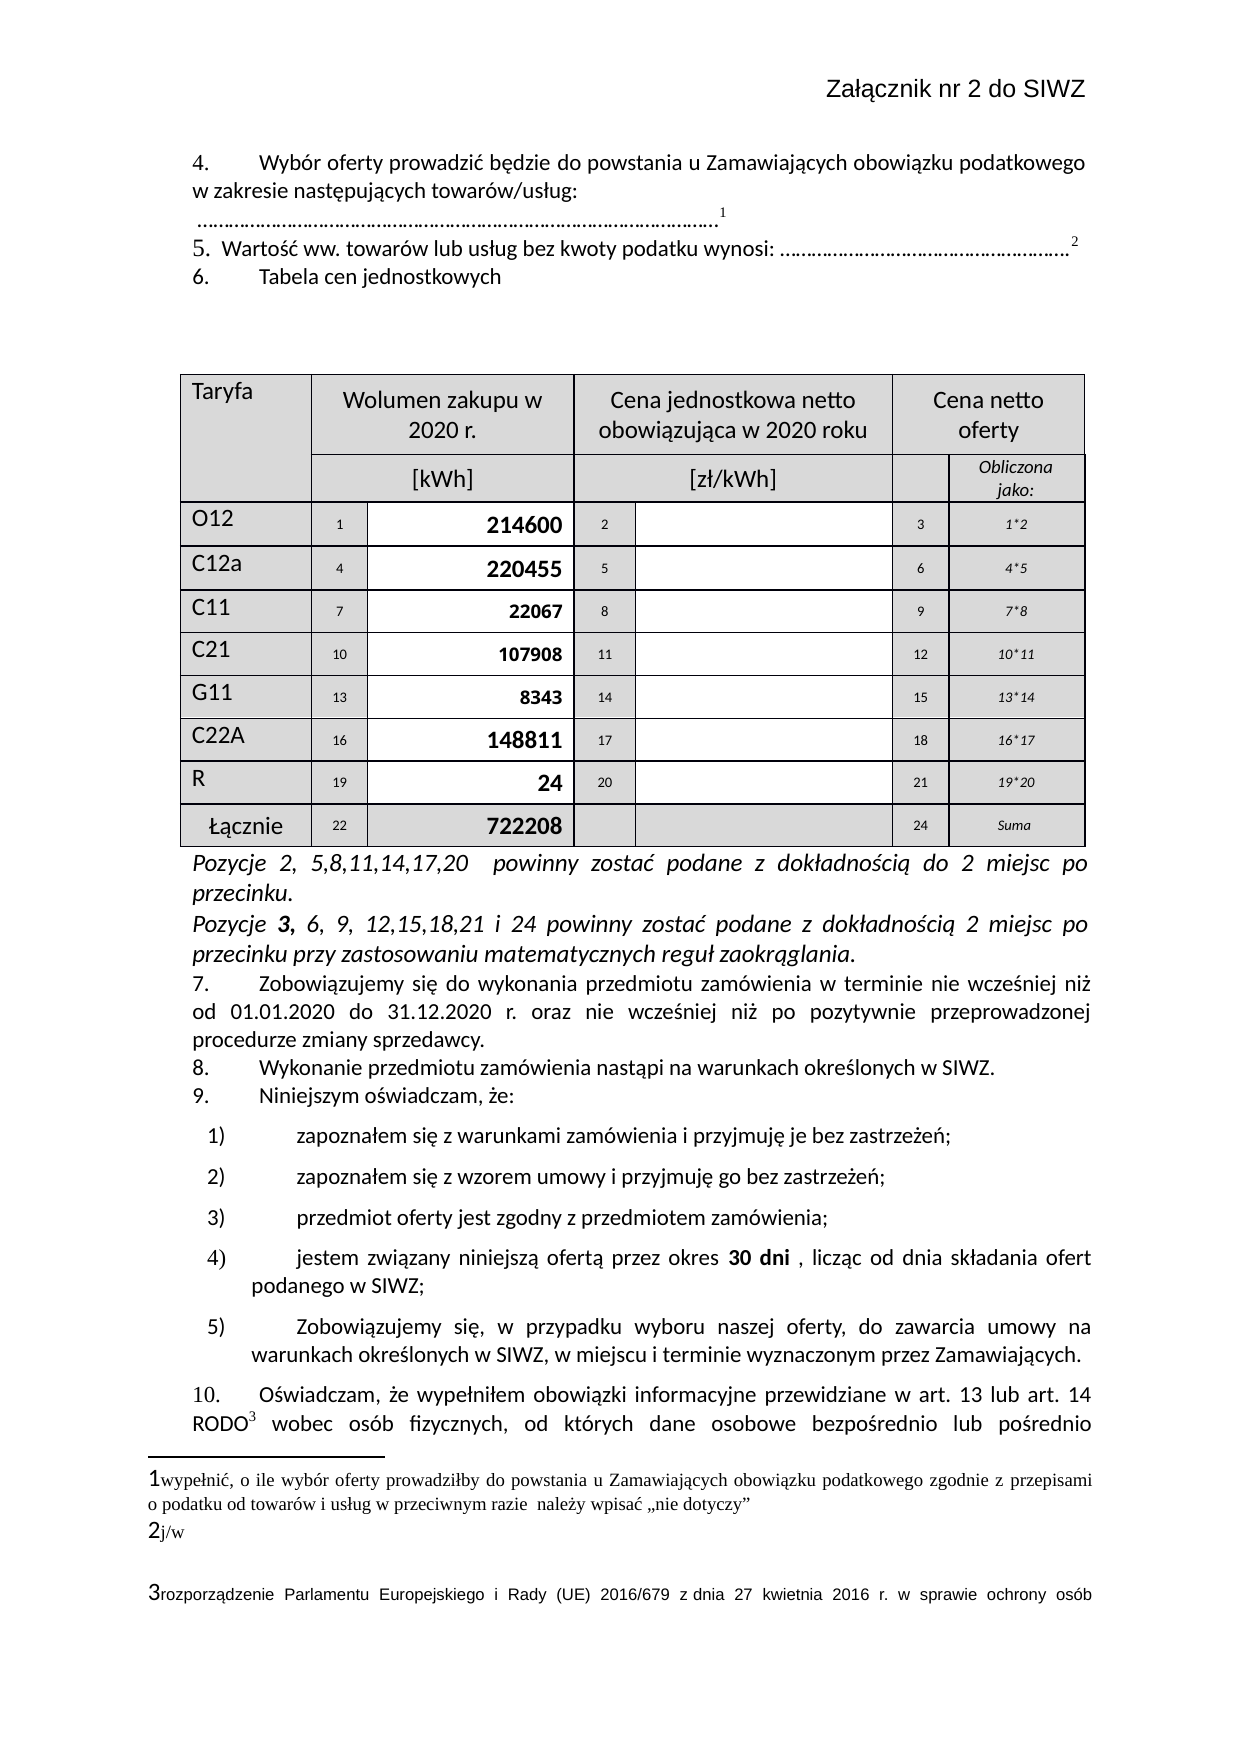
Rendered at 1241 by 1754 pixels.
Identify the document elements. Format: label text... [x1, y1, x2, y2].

table_cell 19 [312, 762, 367, 803]
table_cell 6 [893, 547, 948, 589]
list jestem związany niniejszą ofertą przez okres 30 dni , licząc od dnia składania ofert podanego w SIWZ; [207, 1243, 1092, 1299]
list przedmiot oferty jest zgodny z przedmiotem zamówienia; [207, 1203, 1092, 1231]
table_cell 22 [312, 805, 367, 846]
table_cell C11 [181, 591, 311, 632]
table_cell 10 [312, 633, 367, 675]
table_cell 8 [575, 591, 635, 632]
list rozporządzenie Parlamentu Europejskiego i Rady (UE) 2016/679 z dnia 27 kwietnia 2016 r. w sprawie ochrony osób [148, 1576, 1092, 1606]
list Niniejszym oświadczam, że: [192, 1081, 1092, 1109]
table_cell 2 [575, 503, 635, 545]
table_cell [636, 719, 892, 760]
table_cell 13 [312, 676, 367, 717]
table_cell 19*20 [950, 762, 1084, 803]
table_cell 13*14 [950, 676, 1084, 717]
text Pozycje 3, 6, 9, 12,15,18,21 i 24 powinny zostać podane z dokładnością 2 miejsc po przecinku przy zastosowaniu matematycznych reguł zaokrąglania. [192, 908, 1093, 969]
table_cell 17 [575, 719, 635, 760]
list j/w [148, 1515, 1092, 1545]
list Tabela cen jednostkowych [192, 262, 1092, 290]
table_cell R [181, 762, 311, 803]
table_cell G11 [181, 676, 311, 717]
list Zobowiązujemy się do wykonania przedmiotu zamówienia w terminie nie wcześniej niż od 01.01.2020 do 31.12.2020 r. oraz nie wcześniej niż po pozytywnie przeprowadzonej procedurze zmiany sprzedawcy. [192, 969, 1092, 1053]
table_cell 722208 [368, 805, 573, 846]
table_cell 107908 [368, 633, 573, 675]
table_cell 20 [575, 762, 635, 803]
table_cell 7*8 [950, 591, 1084, 632]
text Pozycje 2, 5,8,11,14,17,20 powinny zostać podane z dokładnością do 2 miejsc po przecinku. [192, 847, 1093, 908]
table_cell 4*5 [950, 547, 1084, 589]
table_header Wolumen zakupu w 2020 r. [312, 375, 573, 454]
table_header Cena jednostkowa netto obowiązująca w 2020 roku [575, 375, 892, 454]
table_cell [575, 805, 635, 846]
table_cell [636, 676, 892, 717]
table_cell 8343 [368, 676, 573, 717]
table_cell 9 [893, 591, 948, 632]
table_cell C21 [181, 633, 311, 675]
table_header Cena netto oferty [893, 375, 1084, 454]
table_cell 10*11 [950, 633, 1084, 675]
table_cell 16 [312, 719, 367, 760]
table_header Taryfa [181, 375, 311, 501]
table_cell 7 [312, 591, 367, 632]
table_cell 214600 [368, 503, 573, 545]
list Wykonanie przedmiotu zamówienia nastąpi na warunkach określonych w SIWZ. [192, 1053, 1092, 1081]
table_cell 14 [575, 676, 635, 717]
table_cell 11 [575, 633, 635, 675]
table_cell 21 [893, 762, 948, 803]
table_cell 3 [893, 503, 948, 545]
table_cell 24 [368, 762, 573, 803]
table_cell C22A [181, 719, 311, 760]
table_cell [636, 633, 892, 675]
list Zobowiązujemy się, w przypadku wyboru naszej oferty, do zawarcia umowy na warunkach określonych w SIWZ, w miejscu i terminie wyznaczonym przez Zamawiających. [207, 1312, 1092, 1368]
table_cell [636, 503, 892, 545]
table_cell [636, 591, 892, 632]
table_cell 5 [575, 547, 635, 589]
table_cell [893, 455, 948, 501]
list zapoznałem się z wzorem umowy i przyjmuję go bez zastrzeżeń; [207, 1162, 1092, 1190]
table_cell 24 [893, 805, 948, 846]
text wypełnić, o ile wybór oferty prowadziłby do powstania u Zamawiających obowiązku podatkowego zgodnie z przepisami o podatku od towarów i usług w przeciwnym razie należy wpisać „nie dotyczy” [148, 1463, 1092, 1515]
table_cell [636, 805, 892, 846]
table_cell [zł/kWh] [575, 455, 892, 501]
table_cell 16*17 [950, 719, 1084, 760]
table_cell 1*2 [950, 503, 1084, 545]
table_cell O12 [181, 503, 311, 545]
table_cell Obliczona jako: [950, 455, 1084, 501]
list Oświadczam, że wypełniłem obowiązki informacyjne przewidziane w art. 13 lub art. 14 RODO wobec osób fizycznych, od których dane osobowe bezpośrednio lub pośrednio [192, 1380, 1092, 1437]
table_cell 1 [312, 503, 367, 545]
table_cell Łącznie [181, 805, 311, 846]
table_cell [636, 762, 892, 803]
list Wartość ww. towarów lub usług bez kwoty podatku wynosi: ………………………………………………. [192, 233, 1092, 262]
table_cell [636, 547, 892, 589]
list Wybór oferty prowadzić będzie do powstania u Zamawiających obowiązku podatkowego w zakresie następujących towarów/usług: [192, 148, 1092, 204]
table_cell 12 [893, 633, 948, 675]
table_cell 15 [893, 676, 948, 717]
list ……………………………………………………………………………………… [192, 204, 1092, 233]
table_cell 4 [312, 547, 367, 589]
table_cell 18 [893, 719, 948, 760]
table_cell 22067 [368, 591, 573, 632]
table_cell 220455 [368, 547, 573, 589]
list zapoznałem się z warunkami zamówienia i przyjmuję je bez zastrzeżeń; [207, 1122, 1092, 1150]
table_cell 148811 [368, 719, 573, 760]
table_cell [kWh] [312, 455, 573, 501]
table_cell C12a [181, 547, 311, 589]
table_cell Suma [950, 805, 1084, 846]
